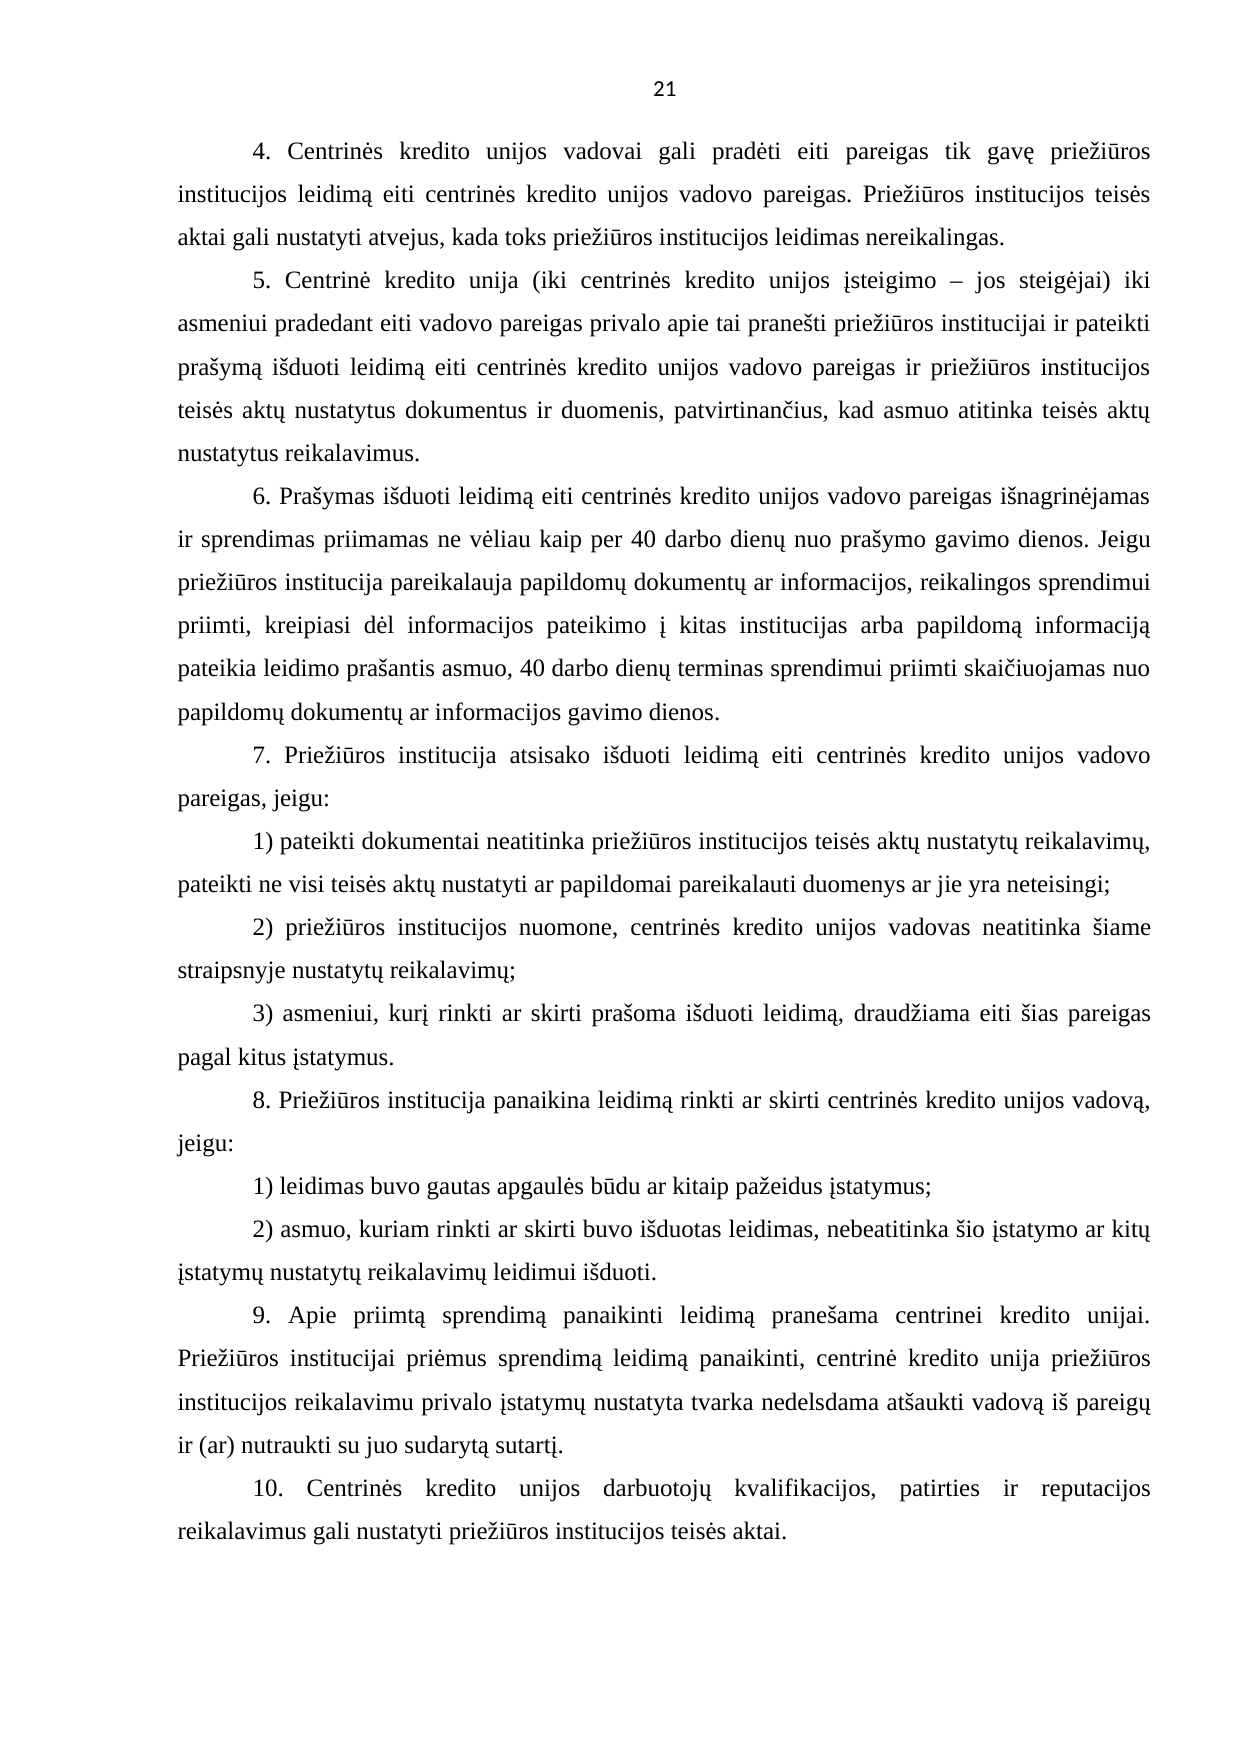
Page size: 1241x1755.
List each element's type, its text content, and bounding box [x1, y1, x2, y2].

text 6. Prašymas išduoti leidimą eiti centrinės kredito unijos vadovo pareigas išnagrinėjamas ir sprendimas priimamas ne vėliau kaip per 40 darbo dienų nuo prašymo gavimo dienos. Jeigu priežiūros institucija pareikalauja papildomų dokumentų ar informacijos, reikalingos sprendimui priimti, kreipiasi dėl informacijos pateikimo į kitas institucijas arba papildomą informaciją pateikia leidimo prašantis asmuo, 40 darbo dienų terminas sprendimui priimti skaičiuojamas nuo papildomų dokumentų ar informacijos gavimo dienos. [177, 481, 1152, 725]
text 3) asmeniui, kurį rinkti ar skirti prašoma išduoti leidimą, draudžiama eiti šias pareigas pagal kitus įstatymus. [177, 998, 1152, 1070]
text 8. Priežiūros institucija panaikina leidimą rinkti ar skirti centrinės kredito unijos vadovą, jeigu: [177, 1085, 1152, 1157]
text 5. Centrinė kredito unija (iki centrinės kredito unijos įsteigimo – jos steigėjai) iki asmeniui pradedant eiti vadovo pareigas privalo apie tai pranešti priežiūros institucijai ir pateikti prašymą išduoti leidimą eiti centrinės kredito unijos vadovo pareigas ir priežiūros institucijos teisės aktų nustatytus dokumentus ir duomenis, patvirtinančius, kad asmuo atitinka teisės aktų nustatytus reikalavimus. [177, 265, 1152, 467]
text 2) asmuo, kuriam rinkti ar skirti buvo išduotas leidimas, nebeatitinka šio įstatymo ar kitų įstatymų nustatytų reikalavimų leidimui išduoti. [177, 1214, 1152, 1286]
text 2) priežiūros institucijos nuomone, centrinės kredito unijos vadovas neatitinka šiame straipsnyje nustatytų reikalavimų; [177, 912, 1152, 984]
text 7. Priežiūros institucija atsisako išduoti leidimą eiti centrinės kredito unijos vadovo pareigas, jeigu: [177, 740, 1152, 812]
text 1) leidimas buvo gautas apgaulės būdu ar kitaip pažeidus įstatymus; [177, 1171, 1152, 1200]
text 9. Apie priimtą sprendimą panaikinti leidimą pranešama centrinei kredito unijai. Priežiūros institucijai priėmus sprendimą leidimą panaikinti, centrinė kredito unija priežiūros institucijos reikalavimu privalo įstatymų nustatyta tvarka nedelsdama atšaukti vadovą iš pareigų ir (ar) nutraukti su juo sudarytą sutartį. [177, 1300, 1152, 1458]
text 10. Centrinės kredito unijos darbuotojų kvalifikacijos, patirties ir reputacijos reikalavimus gali nustatyti priežiūros institucijos teisės aktai. [177, 1473, 1152, 1545]
text 4. Centrinės kredito unijos vadovai gali pradėti eiti pareigas tik gavę priežiūros institucijos leidimą eiti centrinės kredito unijos vadovo pareigas. Priežiūros institucijos teisės aktai gali nustatyti atvejus, kada toks priežiūros institucijos leidimas nereikalingas. [177, 136, 1152, 251]
text 1) pateikti dokumentai neatitinka priežiūros institucijos teisės aktų nustatytų reikalavimų, pateikti ne visi teisės aktų nustatyti ar papildomai pareikalauti duomenys ar jie yra neteisingi; [177, 826, 1152, 898]
